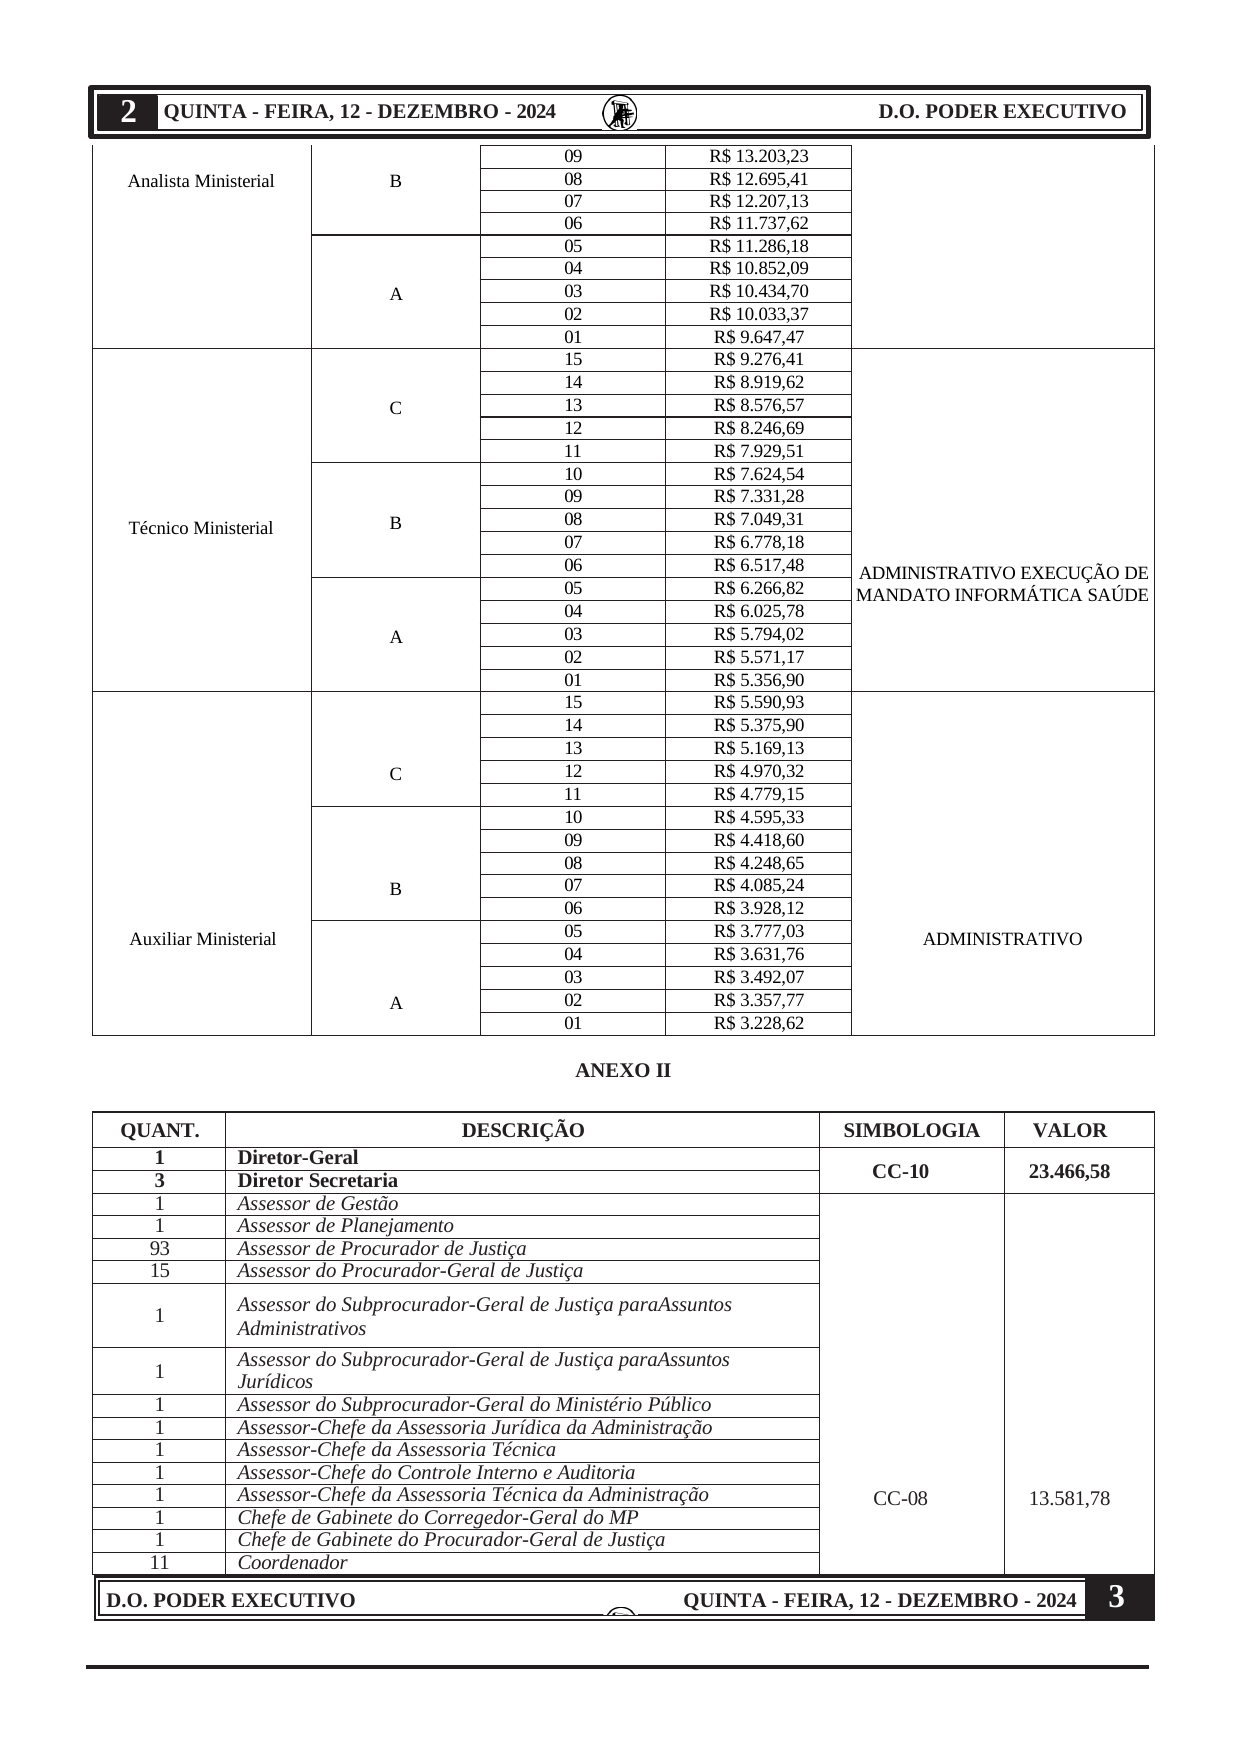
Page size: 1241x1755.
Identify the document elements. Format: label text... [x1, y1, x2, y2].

table_cell R$ 5.571,17 [666, 647, 851, 668]
table_cell 12 [481, 761, 665, 783]
table_cell Chefe de Gabinete do Procurador-Geral de Justiça [226, 1530, 819, 1552]
table_cell Assessor do Subprocurador-Geral de Justiça paraAssuntos Jurídicos [226, 1348, 819, 1394]
table_cell R$ 6.025,78 [666, 601, 851, 623]
table_cell 13.581,78 [1005, 1194, 1154, 1574]
table_cell 05 [481, 921, 665, 943]
table_cell ADMINISTRATIVO [852, 692, 1154, 1035]
table_cell R$ 7.929,51 [666, 440, 851, 462]
table_cell Assessor-Chefe do Controle Interno e Auditoria [226, 1463, 819, 1484]
table_cell R$ 9.276,41 [666, 349, 851, 371]
table_cell A [312, 578, 480, 691]
table_cell 01 [481, 1013, 665, 1035]
table_cell 1 [93, 1418, 225, 1439]
table_cell R$ 3.777,03 [666, 921, 851, 943]
table_cell R$ 5.169,13 [666, 738, 851, 760]
table_cell ADMINISTRATIVO EXECUÇÃO DE MANDATO INFORMÁTICA SAÚDE [852, 349, 1154, 691]
table_cell Assessor do Procurador-Geral de Justiça [226, 1261, 819, 1283]
table_cell R$ 11.737,62 [666, 213, 851, 234]
table_cell R$ 3.228,62 [666, 1013, 851, 1035]
table_cell 1 [93, 1148, 225, 1170]
table_cell 15 [481, 692, 665, 714]
table_cell Assessor de Gestão [226, 1194, 819, 1215]
table_cell Diretor Secretaria [226, 1171, 819, 1193]
table_cell 08 [481, 509, 665, 531]
table_cell A [312, 236, 480, 348]
table_cell R$ 4.248,65 [666, 853, 851, 874]
table_cell Técnico Ministerial [93, 349, 311, 691]
table_cell C [312, 349, 480, 462]
table_cell 07 [481, 191, 665, 212]
table_cell 1 [93, 1463, 225, 1484]
table_cell B [312, 807, 480, 920]
table_cell R$ 4.418,60 [666, 830, 851, 852]
table_cell R$ 10.033,37 [666, 303, 851, 325]
table_cell R$ 10.434,70 [666, 280, 851, 302]
table_cell 06 [481, 555, 665, 577]
table_cell CC-08 [820, 1194, 1004, 1574]
table_cell 1 [93, 1508, 225, 1529]
table_cell R$ 11.286,18 [666, 236, 851, 257]
table_cell 15 [481, 349, 665, 371]
table_cell 11 [93, 1553, 225, 1574]
table_cell R$ 12.695,41 [666, 169, 851, 190]
table_cell 01 [481, 670, 665, 691]
table_cell R$ 4.970,32 [666, 761, 851, 783]
table_cell Assessor do Subprocurador-Geral do Ministério Público [226, 1395, 819, 1417]
table_cell 1 [93, 1530, 225, 1552]
table_header Analista Ministerial [93, 145, 311, 348]
table_cell 11 [481, 440, 665, 462]
table_cell 23.466,58 [1005, 1148, 1154, 1193]
table_cell 07 [481, 875, 665, 897]
table_cell 1 [93, 1194, 225, 1215]
table_cell 1 [93, 1395, 225, 1417]
table_cell R$ 6.266,82 [666, 578, 851, 600]
table_cell R$ 8.919,62 [666, 372, 851, 393]
table_cell R$ 4.779,15 [666, 784, 851, 806]
table_cell 08 [481, 853, 665, 874]
table_cell 03 [481, 624, 665, 646]
table_cell 1 [93, 1284, 225, 1347]
table_cell 02 [481, 990, 665, 1012]
table_header VALOR [1005, 1113, 1154, 1147]
table_cell Auxiliar Ministerial [93, 692, 311, 1035]
table_header QUANT. [93, 1113, 225, 1147]
text ANEXO II [86, 1058, 1161, 1082]
table_cell 04 [481, 258, 665, 279]
table_cell 15 [93, 1261, 225, 1283]
table_cell R$ 6.517,48 [666, 555, 851, 577]
table_cell R$ 7.331,28 [666, 486, 851, 508]
table_cell R$ 3.357,77 [666, 990, 851, 1012]
table_cell 03 [481, 280, 665, 302]
table_cell R$ 5.356,90 [666, 670, 851, 691]
table_cell 3 [93, 1171, 225, 1193]
table_cell 06 [481, 213, 665, 234]
table_header DESCRIÇÃO [226, 1113, 819, 1147]
table_cell 14 [481, 715, 665, 737]
table_cell 02 [481, 303, 665, 325]
table_cell Assessor-Chefe da Assessoria Jurídica da Administração [226, 1418, 819, 1439]
table_cell R$ 8.576,57 [666, 395, 851, 416]
table_cell R$ 5.375,90 [666, 715, 851, 737]
table_cell R$ 7.049,31 [666, 509, 851, 531]
table_cell 11 [481, 784, 665, 806]
table_cell 07 [481, 532, 665, 554]
table_header B [312, 145, 480, 234]
table_cell Chefe de Gabinete do Corregedor-Geral do MP [226, 1508, 819, 1529]
table_cell Assessor de Planejamento [226, 1216, 819, 1238]
table_cell R$ 4.595,33 [666, 807, 851, 829]
table_cell R$ 8.246,69 [666, 418, 851, 439]
table_cell 1 [93, 1216, 225, 1238]
table_cell R$ 3.492,07 [666, 967, 851, 989]
table_header SIMBOLOGIA [820, 1113, 1004, 1147]
table_cell 10 [481, 463, 665, 485]
table_cell Diretor-Geral [226, 1148, 819, 1170]
table_cell B [312, 463, 480, 577]
table_cell 04 [481, 944, 665, 966]
table_cell 1 [93, 1348, 225, 1394]
table_cell A [312, 921, 480, 1035]
table_header 3 [1087, 1582, 1142, 1614]
table_cell Assessor de Procurador de Justiça [226, 1239, 819, 1260]
table_cell 09 [481, 486, 665, 508]
table_cell Coordenador [226, 1553, 819, 1574]
table_cell Assessor-Chefe da Assessoria Técnica da Administração [226, 1485, 819, 1507]
table_header R$ 13.203,23 [666, 146, 851, 168]
table_cell R$ 12.207,13 [666, 191, 851, 212]
table_cell 93 [93, 1239, 225, 1260]
table_cell R$ 3.928,12 [666, 898, 851, 920]
table_cell 14 [481, 372, 665, 393]
table_cell 08 [481, 169, 665, 190]
table_cell R$ 7.624,54 [666, 463, 851, 485]
table_header D.O. PODER EXECUTIVO QUINTA - FEIRA, 12 - DEZEMBRO - 2024 [100, 1582, 1085, 1614]
table_header 09 [481, 146, 665, 168]
table_cell 12 [481, 418, 665, 439]
table_cell 13 [481, 395, 665, 416]
table_cell 13 [481, 738, 665, 760]
table_cell 1 [93, 1485, 225, 1507]
table_cell 10 [481, 807, 665, 829]
table_cell R$ 4.085,24 [666, 875, 851, 897]
table_cell 1 [93, 1440, 225, 1462]
table_cell CC-10 [820, 1148, 1004, 1193]
table_header [852, 145, 1154, 348]
table_cell R$ 5.794,02 [666, 624, 851, 646]
table_cell R$ 3.631,76 [666, 944, 851, 966]
table_cell Assessor do Subprocurador-Geral de Justiça paraAssuntos Administrativos [226, 1284, 819, 1347]
table_cell R$ 9.647,47 [666, 326, 851, 348]
table_cell R$ 5.590,93 [666, 692, 851, 714]
table_cell 02 [481, 647, 665, 668]
table_cell 03 [481, 967, 665, 989]
table_cell 06 [481, 898, 665, 920]
table_cell 01 [481, 326, 665, 348]
table_cell 05 [481, 236, 665, 257]
table_cell R$ 6.778,18 [666, 532, 851, 554]
table_cell R$ 10.852,09 [666, 258, 851, 279]
table_cell 04 [481, 601, 665, 623]
table_cell C [312, 692, 480, 806]
table_cell 05 [481, 578, 665, 600]
table_cell 09 [481, 830, 665, 852]
table_cell Assessor-Chefe da Assessoria Técnica [226, 1440, 819, 1462]
